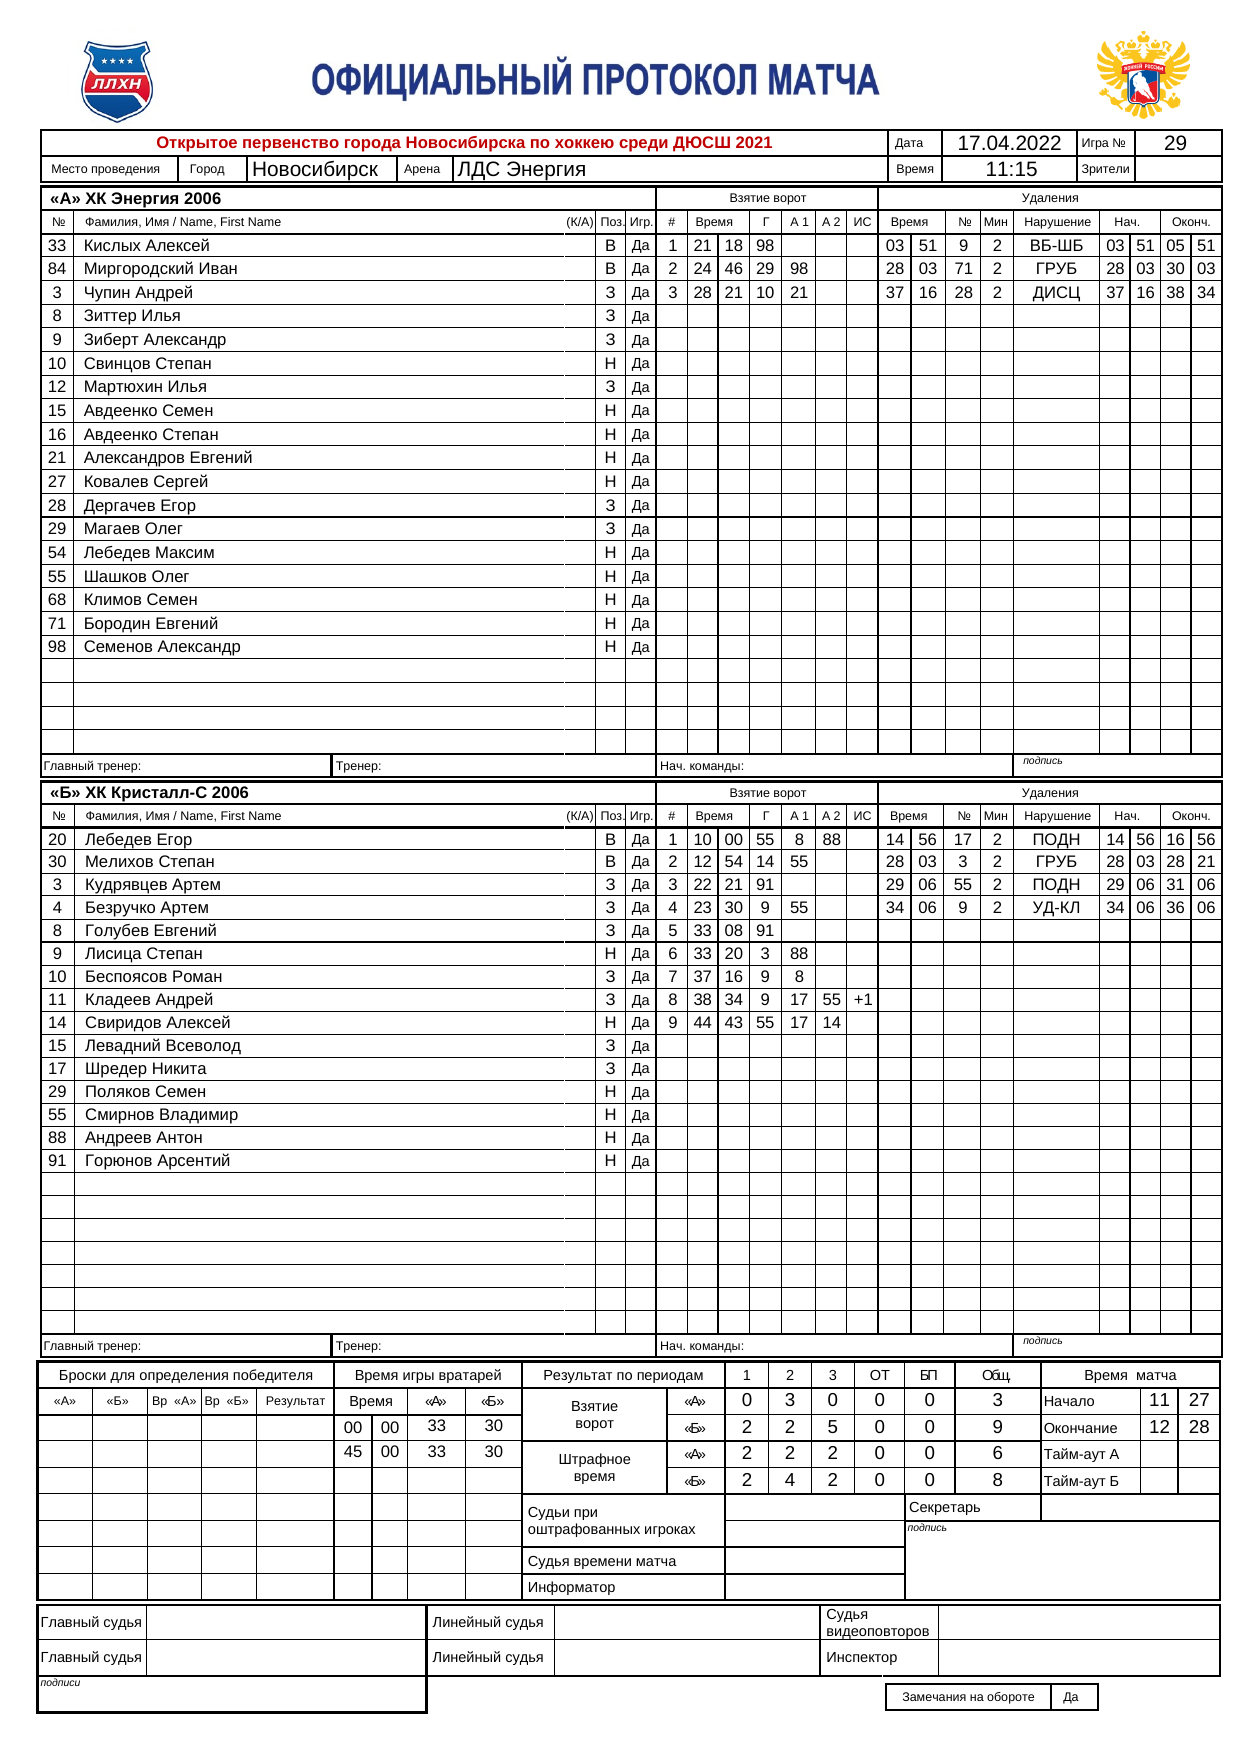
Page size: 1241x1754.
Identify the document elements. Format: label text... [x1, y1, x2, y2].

table_cell 11:15 [943, 157, 1076, 181]
table_cell [688, 470, 717, 493]
table_cell [879, 989, 910, 1011]
table_cell [1161, 1058, 1190, 1079]
table_cell [750, 376, 781, 398]
table_cell (К/А) [565, 805, 595, 826]
table_cell 8 [956, 1468, 1040, 1493]
table_cell [782, 1127, 815, 1149]
table_cell Нач. команды: [657, 1335, 1012, 1356]
table_cell 9 [42, 328, 73, 351]
table_cell [981, 494, 1013, 516]
table_cell Н [596, 470, 625, 493]
table_cell [847, 518, 877, 540]
table_cell 06 [912, 896, 943, 918]
table_cell [1042, 1495, 1219, 1520]
table_cell [1192, 352, 1221, 374]
table_cell [1014, 470, 1099, 493]
table_cell [981, 1288, 1013, 1310]
table_cell [565, 1104, 595, 1126]
table_cell 03 [879, 235, 910, 256]
table_cell [750, 1196, 781, 1218]
table_cell [750, 1035, 781, 1057]
table_cell Информатор [523, 1575, 724, 1599]
table_cell 54 [42, 541, 73, 564]
table_cell [466, 1468, 521, 1493]
table_cell [944, 1288, 980, 1310]
table_cell [335, 1574, 371, 1599]
table_cell [1192, 730, 1221, 753]
table_cell [879, 1127, 910, 1149]
table_cell [257, 1521, 333, 1546]
table_cell Окончание [1042, 1415, 1140, 1440]
table_cell [981, 1012, 1013, 1033]
table_cell [657, 494, 687, 516]
table_cell [1131, 1081, 1160, 1103]
table_cell [847, 829, 877, 849]
table_cell [93, 1494, 147, 1520]
table_cell З [596, 281, 625, 303]
table_cell [750, 352, 781, 374]
table_cell № [946, 211, 980, 233]
table_cell [1131, 636, 1160, 658]
table_cell [42, 659, 73, 682]
table_cell [879, 1035, 910, 1057]
table_cell [883, 1677, 1220, 1681]
table_cell [1161, 1035, 1190, 1057]
table_cell Да [626, 829, 655, 849]
table_cell Н [596, 636, 625, 658]
table_cell [816, 1311, 846, 1333]
table_cell [1192, 1058, 1221, 1079]
table_cell [816, 1196, 846, 1218]
table_cell [1192, 376, 1221, 398]
table_header 2 [769, 1363, 811, 1387]
table_cell [42, 1288, 74, 1310]
table_cell [946, 659, 980, 682]
table_cell [565, 305, 595, 327]
table_cell [1161, 966, 1190, 987]
table_cell [335, 1494, 371, 1520]
table_cell [565, 1127, 595, 1149]
table_cell подпись [1014, 1335, 1221, 1356]
table_cell [1192, 1012, 1221, 1033]
table_cell [1014, 1058, 1099, 1079]
table_cell [879, 1219, 910, 1241]
table_cell [847, 376, 877, 398]
table_cell [879, 423, 910, 445]
table_cell [782, 446, 815, 469]
table_cell [946, 518, 980, 540]
table_cell Горюнов Арсентий [75, 1150, 564, 1172]
table_cell 12 [42, 376, 73, 398]
table_cell Да [626, 1058, 655, 1079]
table_cell [257, 1574, 333, 1599]
table_cell [1161, 446, 1190, 469]
table_cell [565, 989, 595, 1011]
table_cell [1100, 328, 1129, 351]
table_cell «Б » [466, 1389, 521, 1413]
table_cell [1100, 565, 1129, 587]
table_cell 00 [373, 1416, 407, 1440]
table_header «А» ХК Энергия 2006 [42, 188, 655, 209]
table_cell [1014, 920, 1099, 941]
table_cell [782, 1219, 815, 1241]
table_cell 91 [750, 920, 781, 941]
table_cell 28 [1161, 850, 1190, 872]
table_cell [1014, 659, 1099, 682]
table_cell [912, 446, 945, 469]
table_cell [1192, 1127, 1221, 1149]
table_cell 33 [688, 943, 717, 964]
table_cell [657, 1242, 687, 1264]
table_cell 2 [769, 1415, 811, 1440]
table_cell [816, 896, 846, 918]
table_cell 0 [855, 1468, 904, 1493]
table_header Замечания на обороте [887, 1685, 1050, 1709]
table_cell [1131, 376, 1160, 398]
table_cell [565, 352, 595, 374]
table_cell Нач. [1100, 211, 1160, 233]
table_cell 17 [42, 1058, 74, 1079]
table_cell Да [626, 1012, 655, 1033]
table_cell [1131, 494, 1160, 516]
table_cell [750, 659, 781, 682]
table_cell [565, 446, 595, 469]
table_cell [944, 989, 980, 1011]
table_cell [1100, 1058, 1129, 1079]
table_cell [257, 1547, 333, 1573]
table_cell [912, 659, 945, 682]
table_cell Кудрявцев Артем [75, 874, 564, 895]
table_cell Н [596, 565, 625, 587]
table_cell 15 [42, 399, 73, 422]
table_cell [847, 850, 877, 872]
table_cell [981, 730, 1013, 753]
table_cell [750, 683, 781, 706]
table_cell 24 [688, 257, 717, 280]
table_cell Г [750, 211, 781, 233]
table_header 29 [1136, 131, 1221, 155]
table_cell Беспоясов Роман [75, 966, 564, 987]
table_header «Б» ХК Кристалл-С 2006 [42, 783, 655, 803]
table_cell «Б» [668, 1468, 724, 1493]
table_cell [1161, 920, 1190, 941]
table_cell [1100, 1012, 1129, 1033]
table_cell Линейный судья [428, 1606, 554, 1639]
table_cell [981, 1104, 1013, 1126]
table_cell [565, 494, 595, 516]
table_cell [879, 1311, 910, 1333]
table_cell 2 [981, 235, 1013, 256]
table_cell [750, 1150, 781, 1172]
table_cell Тренер: [333, 755, 655, 776]
table_cell [912, 1219, 943, 1241]
table_cell Н [596, 1081, 625, 1103]
table_cell [879, 636, 910, 658]
table_cell [816, 541, 846, 564]
table_cell [1100, 494, 1129, 516]
table_cell [1100, 423, 1129, 445]
table_cell Чупин Андрей [74, 281, 564, 303]
table_cell [912, 1265, 943, 1287]
table_cell [912, 399, 945, 422]
table_cell [1161, 1081, 1190, 1103]
table_cell [1161, 588, 1190, 611]
table_cell [912, 636, 945, 658]
table_cell [1161, 659, 1190, 682]
table_cell [944, 920, 980, 941]
table_cell [1014, 1081, 1099, 1103]
table_cell [944, 1127, 980, 1149]
table_cell Мин [981, 211, 1013, 233]
table_cell № [42, 211, 73, 233]
table_cell [912, 470, 945, 493]
table_cell [719, 1219, 749, 1241]
table_cell [555, 1606, 819, 1639]
table_cell [946, 494, 980, 516]
table_cell [1161, 730, 1190, 753]
table_cell [782, 1288, 815, 1310]
table_cell 03 [1100, 235, 1129, 256]
table_cell Главный тренер: [42, 1335, 330, 1356]
table_cell [981, 328, 1013, 351]
table_cell [657, 1196, 687, 1218]
table_cell [847, 1081, 877, 1103]
table_cell [1192, 1104, 1221, 1126]
table_cell [719, 541, 749, 564]
table_cell [847, 235, 877, 256]
table_cell [1161, 518, 1190, 540]
table_cell [565, 281, 595, 303]
table_cell [816, 399, 846, 422]
table_cell [257, 1494, 333, 1520]
table_cell [782, 1242, 815, 1264]
table_cell [946, 352, 980, 374]
table_cell Свинцов Степан [74, 352, 564, 374]
table_cell [1131, 1265, 1160, 1287]
table_cell [1161, 305, 1190, 327]
table_cell Шашков Олег [74, 565, 564, 587]
table_cell Да [626, 494, 655, 516]
table_cell [39, 1416, 92, 1440]
table_cell [847, 1173, 877, 1195]
table_cell [565, 565, 595, 587]
table_cell [946, 470, 980, 493]
table_cell [847, 1265, 877, 1287]
table_cell Время [879, 805, 943, 826]
table_cell 1 [657, 829, 687, 849]
table_cell [1014, 352, 1099, 374]
table_cell [1192, 659, 1221, 682]
table_cell [42, 1196, 74, 1218]
table_cell Н [596, 352, 625, 374]
table_cell [981, 446, 1013, 469]
table_cell [688, 352, 717, 374]
table_cell [782, 1058, 815, 1079]
table_cell [1161, 1196, 1190, 1218]
table_cell [565, 683, 595, 706]
table_cell [912, 1012, 943, 1033]
table_cell [879, 541, 910, 564]
table_cell [657, 636, 687, 658]
table_cell [816, 565, 846, 587]
table_cell Оконч. [1161, 211, 1221, 233]
table_cell [981, 1035, 1013, 1057]
table_cell З [596, 966, 625, 987]
table_cell [565, 730, 595, 753]
table_cell [688, 1196, 717, 1218]
table_cell [719, 352, 749, 374]
table_cell [912, 1058, 943, 1079]
table_cell [1100, 1288, 1129, 1310]
table_cell [1192, 541, 1221, 564]
table_cell Нарушение [1014, 805, 1099, 826]
table_cell [74, 683, 564, 706]
table_cell [1131, 1196, 1160, 1218]
table_cell 0 [726, 1389, 768, 1413]
table_cell 2 [981, 829, 1013, 849]
table_cell [657, 683, 687, 706]
table_cell Да [626, 565, 655, 587]
table_cell [42, 707, 73, 729]
table_cell Да [626, 541, 655, 564]
table_cell [1131, 1288, 1160, 1310]
table_cell [202, 1468, 256, 1493]
table_cell Безручко Артем [75, 896, 564, 918]
table_cell Смирнов Владимир [75, 1104, 564, 1126]
table_cell [912, 423, 945, 445]
table_cell [750, 423, 781, 445]
table_cell Да [626, 328, 655, 351]
table_cell А 2 [816, 211, 846, 233]
table_cell [816, 281, 846, 303]
table_cell 2 [981, 281, 1013, 303]
table_cell [688, 541, 717, 564]
table_cell [1100, 659, 1129, 682]
table_cell А 1 [782, 211, 815, 233]
table_cell [202, 1521, 256, 1546]
table_cell [847, 1311, 877, 1333]
table_cell 5 [657, 920, 687, 941]
table_cell [1161, 1173, 1190, 1195]
table_cell [626, 1311, 655, 1333]
table_cell [912, 494, 945, 516]
table_cell [626, 683, 655, 706]
table_cell [688, 612, 717, 634]
table_cell [912, 1173, 943, 1195]
table_cell [1100, 1081, 1129, 1103]
table_cell [847, 1127, 877, 1149]
table_cell 98 [750, 235, 781, 256]
table_cell [657, 423, 687, 445]
table_cell [688, 305, 717, 327]
table_cell [912, 1150, 943, 1172]
table_cell [946, 541, 980, 564]
table_cell [816, 328, 846, 351]
table_cell Семенов Александр [74, 636, 564, 658]
table_cell [1161, 943, 1190, 964]
table_cell [750, 1127, 781, 1149]
table_cell [657, 1058, 687, 1079]
table_cell [1100, 1242, 1129, 1264]
table_cell [1161, 541, 1190, 564]
table_cell [1131, 1035, 1160, 1057]
table_cell [912, 683, 945, 706]
table_cell 55 [816, 989, 846, 1011]
table_cell [879, 470, 910, 493]
table_cell [688, 730, 717, 753]
table_cell 7 [657, 966, 687, 987]
table_cell Г [750, 805, 781, 826]
table_cell Да [626, 281, 655, 303]
table_cell [946, 683, 980, 706]
table_cell [1014, 376, 1099, 398]
table_cell [750, 1265, 781, 1287]
table_cell [1131, 730, 1160, 753]
table_cell [657, 541, 687, 564]
table_cell [148, 1494, 201, 1520]
table_cell [1192, 683, 1221, 706]
table_cell 28 [879, 850, 910, 872]
table_cell Результат [257, 1389, 333, 1413]
table_cell № [944, 805, 980, 826]
table_header Результат по периодам [523, 1363, 724, 1387]
table_cell [816, 659, 846, 682]
table_cell [688, 399, 717, 422]
table_cell ПОДН [1014, 874, 1099, 895]
table_cell [202, 1494, 256, 1520]
table_cell 14 [816, 1012, 846, 1033]
table_cell 10 [42, 966, 74, 987]
table_cell [1014, 730, 1099, 753]
table_cell [596, 1242, 625, 1264]
table_cell 3 [769, 1389, 811, 1413]
table_cell [93, 1547, 147, 1573]
table_cell [1131, 565, 1160, 587]
table_cell [719, 1150, 749, 1172]
table_cell 91 [750, 874, 781, 895]
table_cell [782, 1265, 815, 1287]
table_cell [946, 446, 980, 469]
table_header Дата [889, 131, 941, 155]
table_cell [879, 565, 910, 587]
table_cell [1131, 328, 1160, 351]
table_cell [1131, 423, 1160, 445]
table_cell ЛДС Энергия [454, 157, 887, 181]
table_cell 30 [1161, 257, 1190, 280]
table_cell [1192, 1196, 1221, 1218]
table_cell № [42, 805, 74, 826]
table_cell Город [179, 157, 246, 181]
table_cell 00 [719, 829, 749, 849]
table_cell [657, 1265, 687, 1287]
table_cell [1192, 966, 1221, 987]
table_cell [879, 328, 910, 351]
table_cell Вр «Б» [202, 1389, 256, 1413]
table_cell [202, 1416, 256, 1440]
table_cell [750, 707, 781, 729]
table_cell [879, 446, 910, 469]
table_cell 21 [719, 281, 749, 303]
table_cell Нач. команды: [657, 755, 1012, 776]
table_cell [782, 730, 815, 753]
table_cell 30 [466, 1441, 521, 1467]
table_cell 30 [42, 850, 74, 872]
table_cell Арена [398, 157, 452, 181]
table_cell Да [626, 874, 655, 895]
table_cell [1131, 683, 1160, 706]
table_cell 2 [657, 850, 687, 872]
table_cell [847, 1288, 877, 1310]
table_cell [944, 1104, 980, 1126]
table_header Время матча [1042, 1363, 1219, 1387]
table_cell [981, 352, 1013, 374]
table_header ОТ [855, 1363, 904, 1387]
table_cell [847, 446, 877, 469]
table_cell [1192, 1288, 1221, 1310]
table_cell [750, 1081, 781, 1103]
table_cell [719, 730, 749, 753]
table_cell [719, 399, 749, 422]
table_cell 45 [335, 1441, 371, 1467]
table_cell 11 [1141, 1389, 1177, 1413]
table_cell [39, 1494, 92, 1520]
table_cell [565, 1035, 595, 1057]
table_cell [1131, 1173, 1160, 1195]
table_cell [688, 1173, 717, 1195]
table_cell Зиттер Илья [74, 305, 564, 327]
table_cell А 1 [782, 805, 815, 826]
table_cell В [596, 829, 625, 849]
table_cell [847, 423, 877, 445]
table_cell 28 [1100, 850, 1129, 872]
table_cell 03 [1131, 257, 1160, 280]
table_cell [1131, 399, 1160, 422]
table_cell Взятие ворот [523, 1389, 666, 1440]
table_cell [1136, 157, 1221, 181]
table_cell В [596, 257, 625, 280]
table_cell [596, 1196, 625, 1218]
table_cell # [657, 211, 687, 233]
table_cell [1192, 305, 1221, 327]
table_cell Да [626, 257, 655, 280]
table_cell [1014, 707, 1099, 729]
table_cell Судья времени матча [523, 1548, 724, 1573]
table_cell [847, 612, 877, 634]
table_cell [879, 1242, 910, 1264]
table_cell Н [596, 1150, 625, 1172]
table_cell [816, 305, 846, 327]
table_cell [626, 1196, 655, 1218]
table_cell [750, 541, 781, 564]
table_cell [1131, 541, 1160, 564]
table_cell 9 [750, 896, 781, 918]
table_cell [782, 1081, 815, 1103]
table_cell 30 [466, 1416, 521, 1440]
table_cell [657, 1127, 687, 1149]
table_cell [1161, 612, 1190, 634]
table_cell [719, 612, 749, 634]
table_cell [1100, 920, 1129, 941]
table_header Взятие ворот [657, 188, 877, 209]
table_cell [1100, 1035, 1129, 1057]
table_cell [1131, 518, 1160, 540]
table_cell 3 [42, 874, 74, 895]
table_cell [719, 1242, 749, 1264]
table_cell 16 [912, 281, 945, 303]
table_cell Да [626, 1127, 655, 1149]
table_cell [912, 376, 945, 398]
table_cell [879, 399, 910, 422]
table_cell [879, 1173, 910, 1195]
table_cell Андреев Антон [75, 1127, 564, 1149]
table_cell 8 [42, 305, 73, 327]
table_cell [688, 1265, 717, 1287]
table_cell [981, 518, 1013, 540]
table_cell [565, 1288, 595, 1310]
table_cell [750, 636, 781, 658]
table_cell [981, 1196, 1013, 1218]
table_cell 8 [657, 989, 687, 1011]
table_cell 37 [688, 966, 717, 987]
table_cell [373, 1574, 407, 1599]
table_cell [719, 636, 749, 658]
table_cell [1131, 966, 1160, 987]
table_cell 9 [956, 1415, 1040, 1440]
table_cell 3 [657, 281, 687, 303]
table_cell [981, 541, 1013, 564]
table_cell [626, 1242, 655, 1264]
table_cell [944, 1081, 980, 1103]
table_cell [847, 305, 877, 327]
table_cell «А» [408, 1389, 465, 1413]
table_cell [719, 683, 749, 706]
table_cell [1100, 588, 1129, 611]
table_cell 51 [1131, 235, 1160, 256]
table_cell [946, 707, 980, 729]
table_cell [782, 1196, 815, 1218]
table_cell [1014, 966, 1099, 987]
table_cell 10 [688, 829, 717, 849]
table_cell [912, 1242, 943, 1264]
table_cell [816, 707, 846, 729]
table_cell 3 [750, 943, 781, 964]
table_cell [1014, 1265, 1099, 1287]
table_cell [596, 1173, 625, 1195]
table_cell [257, 1416, 333, 1440]
table_cell [719, 305, 749, 327]
table_cell «А» [668, 1389, 724, 1413]
table_cell [816, 1058, 846, 1079]
table_cell [847, 1150, 877, 1172]
table_cell 9 [750, 966, 781, 987]
table_cell [39, 1547, 92, 1573]
table_cell [782, 1311, 815, 1333]
table_cell [750, 565, 781, 587]
table_cell Н [596, 588, 625, 611]
table_cell [719, 1127, 749, 1149]
table_cell [565, 1265, 595, 1287]
table_cell [688, 1127, 717, 1149]
table_header Открытое первенство города Новосибирска по хоккею среди ДЮСШ 2021 [42, 131, 887, 155]
table_header Да [1052, 1685, 1097, 1709]
table_cell [657, 1150, 687, 1172]
table_cell [657, 305, 687, 327]
table_cell 98 [782, 257, 815, 280]
table_cell [939, 1606, 1219, 1639]
table_cell [719, 1081, 749, 1103]
table_cell Да [626, 989, 655, 1011]
table_cell [1131, 470, 1160, 493]
table_cell [42, 1311, 74, 1333]
table_cell 11 [42, 989, 74, 1011]
table_cell [782, 352, 815, 374]
table_cell [782, 470, 815, 493]
table_header БП [905, 1363, 954, 1387]
table_cell [626, 1173, 655, 1195]
table_cell [946, 328, 980, 351]
table_cell 2 [981, 874, 1013, 895]
table_cell 88 [816, 829, 846, 849]
table_cell Поляков Семен [75, 1081, 564, 1103]
table_cell ДИСЦ [1014, 281, 1099, 303]
table_cell [1161, 1012, 1190, 1033]
table_cell [1131, 1058, 1160, 1079]
table_cell [1014, 565, 1099, 587]
table_cell [335, 1521, 371, 1546]
table_cell 06 [1131, 874, 1160, 895]
table_cell 6 [956, 1442, 1040, 1467]
table_cell [1100, 446, 1129, 469]
table_cell 4 [42, 896, 74, 918]
table_cell [847, 399, 877, 422]
table_cell 38 [688, 989, 717, 1011]
table_cell 0 [855, 1415, 904, 1440]
table_cell 33 [688, 920, 717, 941]
table_cell [688, 1104, 717, 1126]
table_cell З [596, 896, 625, 918]
table_cell [981, 1219, 1013, 1241]
table_cell [912, 730, 945, 753]
table_cell 33 [408, 1441, 465, 1467]
table_cell [912, 1081, 943, 1103]
table_cell 29 [879, 874, 910, 895]
table_cell [726, 1495, 904, 1520]
table_cell [750, 1173, 781, 1195]
table_cell Мартюхин Илья [74, 376, 564, 398]
table_cell +1 [847, 989, 877, 1011]
table_cell [408, 1494, 465, 1520]
table_cell Время [879, 211, 945, 233]
table_cell [847, 541, 877, 564]
table_cell Нарушение [1014, 211, 1099, 233]
table_cell [373, 1521, 407, 1546]
table_cell 44 [688, 1012, 717, 1033]
table_cell [1014, 1196, 1099, 1218]
table_cell Голубев Евгений [75, 920, 564, 941]
table_cell 21 [719, 874, 749, 895]
table_cell 6 [657, 943, 687, 964]
table_cell 23 [688, 896, 717, 918]
table_cell [719, 494, 749, 516]
table_cell [657, 1081, 687, 1103]
table_cell [879, 1196, 910, 1218]
table_cell [944, 943, 980, 964]
table_cell [944, 1035, 980, 1057]
table_cell [816, 636, 846, 658]
table_cell [816, 730, 846, 753]
table_cell [1131, 707, 1160, 729]
table_cell 28 [42, 494, 73, 516]
table_cell [879, 1012, 910, 1033]
table_cell [750, 1242, 781, 1264]
table_cell [981, 659, 1013, 682]
table_cell [1161, 683, 1190, 706]
table_cell Да [626, 470, 655, 493]
table_cell 91 [42, 1150, 74, 1172]
table_cell 28 [688, 281, 717, 303]
table_cell [657, 518, 687, 540]
table_cell Ковалев Сергей [74, 470, 564, 493]
table_cell 15 [42, 1035, 74, 1057]
table_cell [74, 659, 564, 682]
table_cell [816, 257, 846, 280]
table_cell 9 [750, 989, 781, 1011]
table_cell [1100, 305, 1129, 327]
table_cell [939, 1640, 1219, 1675]
table_cell [466, 1494, 521, 1520]
table_cell [719, 1035, 749, 1057]
table_cell 29 [750, 257, 781, 280]
table_cell [847, 1196, 877, 1218]
table_cell [1161, 1288, 1190, 1310]
table_cell [688, 423, 717, 445]
table_cell Время [889, 157, 941, 181]
table_cell [74, 707, 564, 729]
table_cell [202, 1547, 256, 1573]
table_cell [1131, 588, 1160, 611]
table_cell [782, 1173, 815, 1195]
table_cell [688, 636, 717, 658]
table_cell [657, 1035, 687, 1057]
table_cell [847, 730, 877, 753]
table_cell [847, 874, 877, 895]
picture [5, 28, 1197, 129]
table_cell [688, 588, 717, 611]
table_cell 55 [42, 565, 73, 587]
table_cell [657, 1173, 687, 1195]
table_cell З [596, 1058, 625, 1079]
table_cell Лисица Степан [75, 943, 564, 964]
table_cell [565, 659, 595, 682]
table_cell 9 [944, 896, 980, 918]
table_cell [466, 1574, 521, 1599]
table_cell [847, 659, 877, 682]
table_cell [596, 1288, 625, 1310]
table_cell 20 [719, 943, 749, 964]
table_cell [657, 446, 687, 469]
table_cell 16 [42, 423, 73, 445]
table_cell [657, 352, 687, 374]
table_cell 17 [944, 829, 980, 849]
table_cell [847, 281, 877, 303]
table_cell 68 [42, 588, 73, 611]
table_cell [847, 683, 877, 706]
table_cell ГРУБ [1014, 850, 1099, 872]
table_cell [912, 1311, 943, 1333]
table_cell [688, 1219, 717, 1241]
table_cell [1131, 1127, 1160, 1149]
table_cell [657, 659, 687, 682]
table_cell [1100, 966, 1129, 987]
table_cell [816, 1104, 846, 1126]
table_cell [1161, 399, 1190, 422]
table_cell [879, 588, 910, 611]
table_cell 20 [42, 829, 74, 849]
table_cell [1161, 470, 1190, 493]
table_cell [782, 659, 815, 682]
table_cell [626, 1219, 655, 1241]
table_cell [555, 1640, 819, 1675]
table_cell [912, 1127, 943, 1149]
table_cell Свиридов Алексей [75, 1012, 564, 1033]
table_cell [1100, 518, 1129, 540]
table_cell 18 [719, 235, 749, 256]
table_cell [981, 1127, 1013, 1149]
table_cell [1192, 1035, 1221, 1057]
table_cell 2 [657, 257, 687, 280]
table_cell [657, 565, 687, 587]
table_cell [335, 1547, 371, 1573]
table_cell 0 [905, 1442, 954, 1467]
table_cell [816, 1127, 846, 1149]
table_cell [1100, 1104, 1129, 1126]
table_cell «А» [39, 1389, 92, 1413]
table_cell 00 [373, 1441, 407, 1467]
table_cell [688, 1035, 717, 1057]
table_cell подписи [39, 1677, 425, 1711]
table_cell [981, 588, 1013, 611]
table_cell Поз. [596, 211, 625, 233]
table_cell [1141, 1441, 1177, 1467]
table_cell [688, 1081, 717, 1103]
table_cell 28 [879, 257, 910, 280]
table_cell [596, 659, 625, 682]
table_cell [1161, 1311, 1190, 1333]
table_cell [816, 376, 846, 398]
table_cell [1131, 352, 1160, 374]
table_cell [657, 612, 687, 634]
table_cell З [596, 989, 625, 1011]
table_cell [1179, 1468, 1219, 1493]
table_header Игра № [1078, 131, 1134, 155]
table_cell Климов Семен [74, 588, 564, 611]
table_cell [750, 1104, 781, 1126]
table_cell [39, 1521, 92, 1546]
table_cell Главный тренер: [42, 755, 330, 776]
table_cell [626, 659, 655, 682]
table_cell [847, 1219, 877, 1241]
table_cell (К/А) [565, 211, 595, 233]
table_cell [688, 494, 717, 516]
table_cell [944, 1242, 980, 1264]
table_cell 3 [956, 1389, 1040, 1413]
table_cell Да [626, 352, 655, 374]
table_cell 3 [42, 281, 73, 303]
table_cell [428, 1677, 882, 1711]
table_cell [816, 683, 846, 706]
table_cell [981, 305, 1013, 327]
table_cell [1161, 376, 1190, 398]
table_cell 51 [1192, 235, 1221, 256]
table_cell [626, 707, 655, 729]
table_cell [1192, 612, 1221, 634]
table_cell [466, 1547, 521, 1573]
table_cell [879, 683, 910, 706]
table_cell 05 [1161, 235, 1190, 256]
table_cell [981, 966, 1013, 987]
table_cell [42, 1242, 74, 1264]
table_cell 31 [1161, 874, 1190, 895]
table_cell [879, 659, 910, 682]
table_header 3 [812, 1363, 854, 1387]
table_cell 4 [657, 896, 687, 918]
table_cell [1014, 1012, 1099, 1033]
table_cell [750, 1219, 781, 1241]
table_cell [1014, 612, 1099, 634]
table_cell [847, 1104, 877, 1126]
table_cell Игр. [626, 805, 655, 826]
table_cell Нач. [1100, 805, 1160, 826]
table_cell 06 [1131, 896, 1160, 918]
table_cell Н [596, 612, 625, 634]
table_cell 12 [688, 850, 717, 872]
table_cell [1014, 1127, 1099, 1149]
table_cell [816, 446, 846, 469]
table_cell 54 [719, 850, 749, 872]
table_cell [981, 920, 1013, 941]
table_cell [981, 470, 1013, 493]
table_cell [93, 1468, 147, 1493]
table_cell [782, 588, 815, 611]
table_cell [750, 399, 781, 422]
table_cell 21 [1192, 850, 1221, 872]
table_cell [816, 494, 846, 516]
table_cell Время [335, 1389, 407, 1413]
table_cell [1100, 399, 1129, 422]
table_cell [847, 896, 877, 918]
table_cell [879, 1150, 910, 1172]
table_cell [719, 1196, 749, 1218]
table_cell [565, 920, 595, 941]
table_cell 71 [42, 612, 73, 634]
table_cell [408, 1547, 465, 1573]
table_cell [944, 1150, 980, 1172]
table_cell Левадний Всеволод [75, 1035, 564, 1057]
table_cell Да [626, 446, 655, 469]
table_cell [565, 423, 595, 445]
table_cell [944, 1311, 980, 1333]
table_cell [719, 328, 749, 351]
table_cell [981, 1058, 1013, 1079]
table_cell [335, 1468, 371, 1493]
table_cell [93, 1521, 147, 1546]
table_cell 88 [42, 1127, 74, 1149]
table_cell [782, 565, 815, 587]
table_cell [816, 966, 846, 987]
table_cell [782, 494, 815, 516]
table_cell [75, 1288, 564, 1310]
table_cell [1100, 683, 1129, 706]
table_cell 03 [912, 850, 943, 872]
table_cell 29 [42, 518, 73, 540]
table_cell [202, 1441, 256, 1467]
table_cell [719, 1104, 749, 1126]
table_cell [657, 730, 687, 753]
table_cell Лебедев Егор [75, 829, 564, 849]
table_cell 21 [688, 235, 717, 256]
table_cell [42, 1173, 74, 1195]
table_cell [75, 1219, 564, 1241]
table_cell [981, 1311, 1013, 1333]
table_cell 71 [946, 257, 980, 280]
table_cell «А» [668, 1442, 724, 1467]
table_cell [147, 1640, 425, 1675]
table_cell Тренер: [333, 1335, 655, 1356]
table_cell [782, 328, 815, 351]
table_cell [1192, 943, 1221, 964]
table_cell [565, 1219, 595, 1241]
table_cell [565, 1081, 595, 1103]
table_cell Оконч. [1161, 805, 1221, 826]
table_cell [1161, 352, 1190, 374]
table_cell Да [626, 399, 655, 422]
table_cell [688, 1311, 717, 1333]
table_cell Секретарь [906, 1495, 1040, 1520]
table_cell 0 [905, 1389, 954, 1413]
table_cell 56 [912, 829, 943, 849]
table_cell [1100, 989, 1129, 1011]
table_cell [719, 588, 749, 611]
table_cell [782, 399, 815, 422]
table_cell 03 [1192, 257, 1221, 280]
table_cell [565, 874, 595, 895]
table_cell [1161, 989, 1190, 1011]
table_cell [657, 1104, 687, 1126]
table_cell 2 [769, 1442, 811, 1467]
table_cell [782, 1104, 815, 1126]
table_cell [1192, 636, 1221, 658]
table_cell 4 [769, 1468, 811, 1493]
table_cell подпись [1014, 755, 1221, 776]
table_cell [1192, 1173, 1221, 1195]
table_cell Бородин Евгений [74, 612, 564, 634]
table_cell Мелихов Степан [75, 850, 564, 872]
table_cell [944, 1196, 980, 1218]
table_header Броски для определения победителя [39, 1363, 333, 1387]
table_cell [944, 1058, 980, 1079]
table_cell [148, 1521, 201, 1546]
table_cell [1161, 423, 1190, 445]
table_cell [1161, 565, 1190, 587]
table_cell [750, 588, 781, 611]
table_cell [75, 1311, 564, 1333]
table_cell Штрафное время [523, 1442, 666, 1493]
table_cell [946, 565, 980, 587]
table_cell 2 [812, 1468, 854, 1493]
table_cell Дергачев Егор [74, 494, 564, 516]
table_cell [1131, 989, 1160, 1011]
table_cell [1192, 588, 1221, 611]
table_cell [1014, 588, 1099, 611]
table_cell [750, 494, 781, 516]
table_cell Да [626, 612, 655, 634]
table_cell [816, 1173, 846, 1195]
table_cell [879, 943, 910, 964]
table_cell [912, 612, 945, 634]
table_cell [981, 376, 1013, 398]
table_cell [719, 1173, 749, 1195]
table_cell Начало [1042, 1389, 1140, 1413]
table_cell [1100, 352, 1129, 374]
table_cell 03 [1131, 850, 1160, 872]
table_cell [1100, 470, 1129, 493]
table_cell [912, 1035, 943, 1057]
table_cell 56 [1131, 829, 1160, 849]
table_cell Мин [981, 805, 1013, 826]
table_cell [93, 1441, 147, 1467]
table_cell [148, 1547, 201, 1573]
table_cell Да [626, 305, 655, 327]
table_cell [816, 1035, 846, 1057]
table_cell ВБ-ШБ [1014, 235, 1099, 256]
table_header Время игры вратарей [335, 1363, 521, 1387]
table_cell [1014, 636, 1099, 658]
table_cell Шредер Никита [75, 1058, 564, 1079]
table_cell [912, 328, 945, 351]
table_cell [847, 920, 877, 941]
table_cell [565, 1196, 595, 1218]
table_cell Да [626, 588, 655, 611]
table_cell [912, 1196, 943, 1218]
table_cell 14 [879, 829, 910, 849]
table_cell А 2 [816, 805, 846, 826]
table_cell [944, 1265, 980, 1287]
table_cell 33 [408, 1416, 465, 1440]
table_cell [946, 730, 980, 753]
table_cell [148, 1468, 201, 1493]
table_cell [373, 1468, 407, 1493]
table_cell [782, 305, 815, 327]
table_cell [565, 470, 595, 493]
table_cell 55 [750, 829, 781, 849]
table_cell [565, 235, 595, 256]
table_cell 16 [1161, 829, 1190, 849]
table_cell [879, 920, 910, 941]
table_cell [688, 707, 717, 729]
table_header Общ. [956, 1363, 1040, 1387]
table_cell [1161, 1242, 1190, 1264]
table_cell [750, 446, 781, 469]
table_cell [1014, 1311, 1099, 1333]
table_cell 0 [812, 1389, 854, 1413]
table_cell [719, 659, 749, 682]
table_cell Инспектор [821, 1640, 938, 1675]
table_cell [750, 470, 781, 493]
table_cell [657, 399, 687, 422]
table_cell 06 [1192, 874, 1221, 895]
table_cell [1100, 1219, 1129, 1241]
table_cell [847, 328, 877, 351]
table_cell [847, 494, 877, 516]
table_header 17.04.2022 [943, 131, 1076, 155]
table_cell [1014, 399, 1099, 422]
table_cell [782, 707, 815, 729]
table_cell [912, 707, 945, 729]
table_cell [1100, 707, 1129, 729]
table_cell Время [688, 211, 749, 233]
table_cell [981, 989, 1013, 1011]
table_cell [816, 1265, 846, 1287]
table_cell [1131, 659, 1160, 682]
table_cell [981, 707, 1013, 729]
table_cell [93, 1416, 147, 1440]
table_cell [816, 850, 846, 872]
table_cell Авдеенко Семен [74, 399, 564, 422]
table_cell Зрители [1078, 157, 1134, 181]
table_cell [847, 943, 877, 964]
table_cell [981, 1173, 1013, 1195]
table_cell [1014, 1104, 1099, 1126]
table_cell 0 [905, 1415, 954, 1440]
table_cell [1161, 1150, 1190, 1172]
table_header 1 [726, 1363, 768, 1387]
table_cell [912, 565, 945, 587]
table_cell 36 [1161, 896, 1190, 918]
table_cell [1014, 423, 1099, 445]
table_cell 51 [912, 235, 945, 256]
table_cell [1014, 1035, 1099, 1057]
table_cell [657, 707, 687, 729]
table_cell [816, 612, 846, 634]
table_cell 14 [42, 1012, 74, 1033]
table_cell [1131, 1242, 1160, 1264]
table_cell 1 [657, 235, 687, 256]
table_cell [879, 1265, 910, 1287]
table_cell [750, 328, 781, 351]
table_cell [816, 470, 846, 493]
table_cell Н [596, 541, 625, 564]
table_cell Да [626, 636, 655, 658]
table_cell 55 [782, 850, 815, 872]
table_cell 38 [1161, 281, 1190, 303]
table_cell 84 [42, 257, 73, 280]
table_cell [879, 966, 910, 987]
table_cell [75, 1242, 564, 1264]
table_cell [1192, 494, 1221, 516]
table_cell Зиберт Александр [74, 328, 564, 351]
table_cell [1100, 1127, 1129, 1149]
table_cell [719, 1311, 749, 1333]
table_cell [750, 1288, 781, 1310]
table_cell [944, 1173, 980, 1195]
table_cell [816, 874, 846, 895]
table_cell [1192, 1150, 1221, 1172]
table_cell [816, 1242, 846, 1264]
table_cell [657, 1219, 687, 1241]
table_cell [816, 1150, 846, 1172]
table_cell Да [626, 518, 655, 540]
table_cell [719, 518, 749, 540]
table_cell 34 [879, 896, 910, 918]
table_cell Да [626, 920, 655, 941]
table_cell 28 [1100, 257, 1129, 280]
table_cell подпись [906, 1522, 1219, 1599]
table_cell [148, 1441, 201, 1467]
table_cell Лебедев Максим [74, 541, 564, 564]
table_cell 17 [782, 989, 815, 1011]
table_cell 9 [657, 1012, 687, 1033]
table_cell [596, 1219, 625, 1241]
table_cell [75, 1265, 564, 1287]
table_cell Кислых Алексей [74, 235, 564, 256]
table_cell 2 [726, 1415, 768, 1440]
table_cell [1131, 446, 1160, 469]
table_cell [1131, 612, 1160, 634]
table_cell [879, 612, 910, 634]
table_cell [565, 612, 595, 634]
table_cell [596, 707, 625, 729]
table_cell [981, 1265, 1013, 1287]
table_cell 0 [905, 1468, 954, 1493]
table_cell [946, 423, 980, 445]
table_cell Миргородский Иван [74, 257, 564, 280]
table_cell 2 [981, 850, 1013, 872]
table_cell [782, 920, 815, 941]
table_cell [726, 1575, 904, 1599]
table_cell [782, 423, 815, 445]
table_cell [1179, 1441, 1219, 1467]
table_cell [42, 1219, 74, 1241]
table_cell [1131, 305, 1160, 327]
table_cell [782, 612, 815, 634]
table_cell [816, 1288, 846, 1310]
table_cell ГРУБ [1014, 257, 1099, 280]
table_cell [981, 683, 1013, 706]
table_cell 2 [726, 1442, 768, 1467]
table_cell ИС [847, 211, 877, 233]
table_cell [719, 707, 749, 729]
table_cell 12 [1141, 1415, 1177, 1440]
table_cell [1100, 1196, 1129, 1218]
table_cell [1192, 399, 1221, 422]
table_cell [946, 612, 980, 634]
table_cell [1014, 1242, 1099, 1264]
table_cell [565, 399, 595, 422]
table_cell 27 [42, 470, 73, 493]
table_cell Место проведения [42, 157, 177, 181]
table_cell [912, 352, 945, 374]
table_cell 46 [719, 257, 749, 280]
table_cell [719, 1265, 749, 1287]
table_cell [726, 1548, 904, 1573]
table_cell 10 [750, 281, 781, 303]
table_cell [847, 1012, 877, 1033]
table_cell З [596, 874, 625, 895]
table_cell [782, 376, 815, 398]
table_cell [912, 588, 945, 611]
table_cell 08 [719, 920, 749, 941]
table_cell Поз. [596, 805, 625, 826]
table_cell З [596, 518, 625, 540]
table_cell [688, 376, 717, 398]
table_cell Кладеев Андрей [75, 989, 564, 1011]
table_cell [1100, 376, 1129, 398]
table_cell 21 [782, 281, 815, 303]
table_cell 37 [879, 281, 910, 303]
table_cell З [596, 305, 625, 327]
table_cell [879, 1288, 910, 1310]
table_cell [1014, 989, 1099, 1011]
table_cell Да [626, 1104, 655, 1126]
table_cell [565, 328, 595, 351]
table_cell [1192, 1311, 1221, 1333]
table_cell [750, 518, 781, 540]
table_cell 14 [1100, 829, 1129, 849]
table_cell [1100, 636, 1129, 658]
table_cell 8 [782, 966, 815, 987]
table_cell Главный судья [39, 1606, 146, 1639]
table_cell [912, 1288, 943, 1310]
table_cell [688, 328, 717, 351]
table_header Взятие ворот [657, 783, 877, 803]
table_cell [39, 1574, 92, 1599]
table_cell [565, 1150, 595, 1172]
table_cell Да [626, 1035, 655, 1057]
table_cell [879, 1081, 910, 1103]
table_cell [1100, 1173, 1129, 1195]
table_cell Тайм-аут А [1042, 1441, 1140, 1467]
table_cell 2 [981, 896, 1013, 918]
table_cell [1192, 423, 1221, 445]
table_cell Н [596, 1104, 625, 1126]
table_cell 55 [782, 896, 815, 918]
table_cell [816, 518, 846, 540]
table_cell 28 [946, 281, 980, 303]
table_cell 0 [855, 1442, 904, 1467]
table_header Удаления [879, 188, 1221, 209]
table_cell [879, 352, 910, 374]
table_cell 22 [688, 874, 717, 895]
table_cell [657, 588, 687, 611]
table_cell [596, 730, 625, 753]
table_cell [912, 966, 943, 987]
table_cell [847, 966, 877, 987]
table_cell [408, 1574, 465, 1599]
table_cell [565, 1173, 595, 1195]
table_cell [726, 1521, 904, 1546]
table_cell З [596, 920, 625, 941]
table_cell 28 [1179, 1415, 1219, 1440]
table_cell 2 [726, 1468, 768, 1493]
table_cell [719, 565, 749, 587]
table_cell [981, 636, 1013, 658]
table_cell [565, 1058, 595, 1079]
table_cell [782, 541, 815, 564]
table_cell [946, 305, 980, 327]
table_cell [847, 636, 877, 658]
table_cell [688, 446, 717, 469]
table_cell [1100, 541, 1129, 564]
table_cell [1131, 1150, 1160, 1172]
table_cell 00 [335, 1416, 371, 1440]
table_cell [719, 376, 749, 398]
table_cell [981, 423, 1013, 445]
table_cell [719, 446, 749, 469]
table_cell [1161, 328, 1190, 351]
table_cell [373, 1547, 407, 1573]
table_cell [148, 1574, 201, 1599]
table_cell [75, 1196, 564, 1218]
table_cell [626, 730, 655, 753]
table_cell [1161, 1219, 1190, 1241]
table_cell [719, 423, 749, 445]
table_cell 30 [719, 896, 749, 918]
table_cell [1131, 1219, 1160, 1241]
table_cell [1161, 1265, 1190, 1287]
table_cell Да [626, 1150, 655, 1172]
table_cell Фамилия, Имя / Name, First Name [75, 805, 565, 826]
table_cell [596, 1265, 625, 1287]
table_cell [1100, 612, 1129, 634]
table_cell [782, 1035, 815, 1057]
table_cell [816, 1081, 846, 1103]
table_cell 0 [855, 1389, 904, 1413]
table_cell 5 [812, 1415, 854, 1440]
table_cell [1192, 470, 1221, 493]
table_cell [719, 470, 749, 493]
table_cell [946, 399, 980, 422]
table_cell [750, 730, 781, 753]
table_cell [565, 943, 595, 964]
table_cell [1141, 1468, 1177, 1493]
table_cell 8 [42, 920, 74, 941]
table_cell [1014, 541, 1099, 564]
table_cell [373, 1494, 407, 1520]
table_cell [981, 1081, 1013, 1103]
table_cell Игр. [626, 211, 655, 233]
table_cell [688, 1242, 717, 1264]
table_cell Н [596, 399, 625, 422]
table_cell З [596, 328, 625, 351]
table_cell [981, 399, 1013, 422]
table_cell [1014, 1219, 1099, 1241]
table_cell В [596, 235, 625, 256]
table_cell [879, 730, 910, 753]
table_cell 06 [912, 874, 943, 895]
table_cell [879, 376, 910, 398]
table_cell [657, 470, 687, 493]
table_cell 55 [944, 874, 980, 895]
table_cell 88 [782, 943, 815, 964]
table_cell [657, 376, 687, 398]
table_cell [74, 730, 564, 753]
table_cell [1161, 1104, 1190, 1126]
table_cell [912, 920, 943, 941]
table_cell [879, 305, 910, 327]
table_cell [1192, 707, 1221, 729]
table_cell [1192, 1219, 1221, 1241]
table_cell [688, 659, 717, 682]
table_cell [750, 612, 781, 634]
table_cell 2 [812, 1442, 854, 1467]
table_cell [816, 352, 846, 374]
table_cell [1131, 920, 1160, 941]
table_cell [39, 1468, 92, 1493]
table_cell [1014, 1288, 1099, 1310]
table_cell [596, 1311, 625, 1333]
table_cell [688, 683, 717, 706]
table_cell 10 [42, 352, 73, 374]
table_cell Вр «А» [148, 1389, 201, 1413]
table_cell [782, 235, 815, 256]
table_cell [39, 1441, 92, 1467]
table_cell [1192, 1081, 1221, 1103]
table_cell [847, 1242, 877, 1264]
table_cell «Б» [93, 1389, 147, 1413]
table_cell [1131, 1104, 1160, 1126]
table_cell [565, 257, 595, 280]
table_cell З [596, 376, 625, 398]
table_cell [565, 966, 595, 987]
table_cell [565, 518, 595, 540]
table_cell [565, 1012, 595, 1033]
table_cell Судьи при оштрафованных игроках [523, 1495, 724, 1546]
table_cell [565, 707, 595, 729]
table_cell [1192, 1242, 1221, 1264]
table_cell [1014, 683, 1099, 706]
table_cell [847, 1035, 877, 1057]
table_cell 03 [912, 257, 945, 280]
table_cell Линейный судья [428, 1640, 554, 1675]
table_cell [719, 1058, 749, 1079]
table_cell [147, 1606, 425, 1639]
table_cell [565, 541, 595, 564]
table_cell [1192, 328, 1221, 351]
table_cell [912, 1104, 943, 1126]
table_cell ПОДН [1014, 829, 1099, 849]
table_cell Главный судья [39, 1640, 146, 1675]
table_cell Александров Евгений [74, 446, 564, 469]
table_cell [1192, 989, 1221, 1011]
table_cell [42, 730, 73, 753]
table_cell Да [626, 376, 655, 398]
table_header Удаления [879, 783, 1221, 803]
table_cell [816, 943, 846, 964]
table_cell [944, 1219, 980, 1241]
table_cell Да [626, 896, 655, 918]
table_cell [816, 235, 846, 256]
table_cell [847, 588, 877, 611]
table_cell [1161, 636, 1190, 658]
table_cell [408, 1521, 465, 1546]
table_cell 9 [42, 943, 74, 964]
table_cell [1014, 305, 1099, 327]
table_cell 21 [42, 446, 73, 469]
table_cell [879, 1058, 910, 1079]
table_cell Да [626, 235, 655, 256]
table_cell [912, 989, 943, 1011]
table_cell [816, 1219, 846, 1241]
table_cell [847, 1058, 877, 1079]
table_cell [1192, 446, 1221, 469]
table_cell 55 [42, 1104, 74, 1126]
table_cell [981, 1242, 1013, 1264]
table_cell 3 [944, 850, 980, 872]
table_cell 56 [1192, 829, 1221, 849]
table_cell [565, 829, 595, 849]
table_cell ИС [847, 805, 877, 826]
table_cell [912, 943, 943, 964]
table_cell 33 [42, 235, 73, 256]
table_cell [626, 1288, 655, 1310]
table_cell 34 [719, 989, 749, 1011]
table_cell 43 [719, 1012, 749, 1033]
table_cell [1014, 1150, 1099, 1172]
table_cell [912, 518, 945, 540]
table_cell Н [596, 446, 625, 469]
table_cell [782, 1150, 815, 1172]
table_cell [688, 1058, 717, 1079]
table_cell [1099, 1682, 1220, 1711]
table_cell [719, 1288, 749, 1310]
table_cell [42, 683, 73, 706]
table_cell [1014, 943, 1099, 964]
table_cell [750, 305, 781, 327]
table_cell «Б» [668, 1415, 724, 1440]
table_cell Да [626, 1081, 655, 1103]
table_cell 16 [719, 966, 749, 987]
table_cell [257, 1468, 333, 1493]
table_cell [912, 305, 945, 327]
table_cell Н [596, 1127, 625, 1149]
table_cell Время [688, 805, 749, 826]
table_cell 27 [1179, 1389, 1219, 1413]
table_cell [257, 1441, 333, 1467]
table_cell [565, 1311, 595, 1333]
table_cell [946, 376, 980, 398]
table_cell [816, 920, 846, 941]
table_cell [1131, 1012, 1160, 1033]
table_cell [981, 612, 1013, 634]
table_cell [879, 518, 910, 540]
table_cell 29 [1100, 874, 1129, 895]
table_cell [847, 352, 877, 374]
table_cell Судья видеоповторов [821, 1606, 938, 1639]
table_cell Авдеенко Степан [74, 423, 564, 445]
table_cell Н [596, 943, 625, 964]
table_cell [1131, 1311, 1160, 1333]
table_cell [688, 565, 717, 587]
table_cell [847, 257, 877, 280]
table_cell [847, 565, 877, 587]
table_cell [1192, 920, 1221, 941]
table_cell Н [596, 423, 625, 445]
table_cell [565, 376, 595, 398]
table_cell З [596, 494, 625, 516]
table_cell [657, 328, 687, 351]
table_cell 34 [1192, 281, 1221, 303]
table_cell 8 [782, 829, 815, 849]
table_cell [946, 636, 980, 658]
table_cell [782, 874, 815, 895]
table_cell [42, 1265, 74, 1287]
table_cell [750, 1058, 781, 1079]
table_cell Новосибирск [248, 157, 396, 181]
table_cell [1100, 1311, 1129, 1333]
table_cell Да [626, 423, 655, 445]
table_cell [782, 636, 815, 658]
table_cell 9 [946, 235, 980, 256]
table_cell [688, 518, 717, 540]
table_cell [1014, 328, 1099, 351]
table_cell 3 [657, 874, 687, 895]
table_cell [93, 1574, 147, 1599]
table_cell 16 [1131, 281, 1160, 303]
table_cell [565, 1242, 595, 1264]
table_cell 37 [1100, 281, 1129, 303]
table_cell [981, 1150, 1013, 1172]
table_cell [565, 636, 595, 658]
table_cell [596, 683, 625, 706]
table_cell 55 [750, 1012, 781, 1033]
table_cell 17 [782, 1012, 815, 1033]
table_cell УД-КЛ [1014, 896, 1099, 918]
table_cell Да [626, 966, 655, 987]
table_cell [879, 494, 910, 516]
table_cell [782, 683, 815, 706]
table_cell [75, 1173, 564, 1195]
table_cell [1100, 943, 1129, 964]
table_cell [816, 423, 846, 445]
table_cell 29 [42, 1081, 74, 1103]
table_cell 14 [750, 850, 781, 872]
table_cell [1192, 518, 1221, 540]
table_cell [946, 588, 980, 611]
table_cell [408, 1468, 465, 1493]
table_cell [912, 541, 945, 564]
table_cell [879, 707, 910, 729]
table_cell Н [596, 1012, 625, 1033]
table_cell [847, 707, 877, 729]
table_cell Тайм-аут Б [1042, 1468, 1140, 1493]
table_cell З [596, 1035, 625, 1057]
table_cell [1100, 1265, 1129, 1287]
table_cell [202, 1574, 256, 1599]
table_cell [1014, 1173, 1099, 1195]
table_cell [981, 565, 1013, 587]
table_cell [657, 1311, 687, 1333]
table_cell [1014, 518, 1099, 540]
table_cell [1100, 730, 1129, 753]
table_cell Магаев Олег [74, 518, 564, 540]
table_cell 34 [1100, 896, 1129, 918]
table_cell [1192, 1265, 1221, 1287]
table_cell [466, 1521, 521, 1546]
table_cell [1192, 565, 1221, 587]
table_cell [981, 943, 1013, 964]
table_cell [657, 1288, 687, 1310]
table_cell [1100, 1150, 1129, 1172]
table_cell 98 [42, 636, 73, 658]
table_cell [1161, 707, 1190, 729]
table_cell Да [626, 943, 655, 964]
table_cell [1014, 494, 1099, 516]
table_cell [688, 1288, 717, 1310]
table_cell [879, 1104, 910, 1126]
table_cell [944, 1012, 980, 1033]
table_cell [565, 850, 595, 872]
table_cell [847, 470, 877, 493]
table_cell В [596, 850, 625, 872]
table_cell [1131, 943, 1160, 964]
table_cell [688, 1150, 717, 1172]
table_cell 2 [981, 257, 1013, 280]
table_cell [750, 1311, 781, 1333]
table_cell [782, 518, 815, 540]
table_cell [1161, 494, 1190, 516]
table_cell [565, 896, 595, 918]
table_cell 06 [1192, 896, 1221, 918]
table_cell Да [626, 850, 655, 872]
table_cell [944, 966, 980, 987]
table_cell [1014, 446, 1099, 469]
table_cell [816, 588, 846, 611]
table_cell [148, 1416, 201, 1440]
table_cell # [657, 805, 687, 826]
table_cell [565, 588, 595, 611]
table_cell [626, 1265, 655, 1287]
table_cell [1161, 1127, 1190, 1149]
table_cell Фамилия, Имя / Name, First Name [74, 211, 565, 233]
